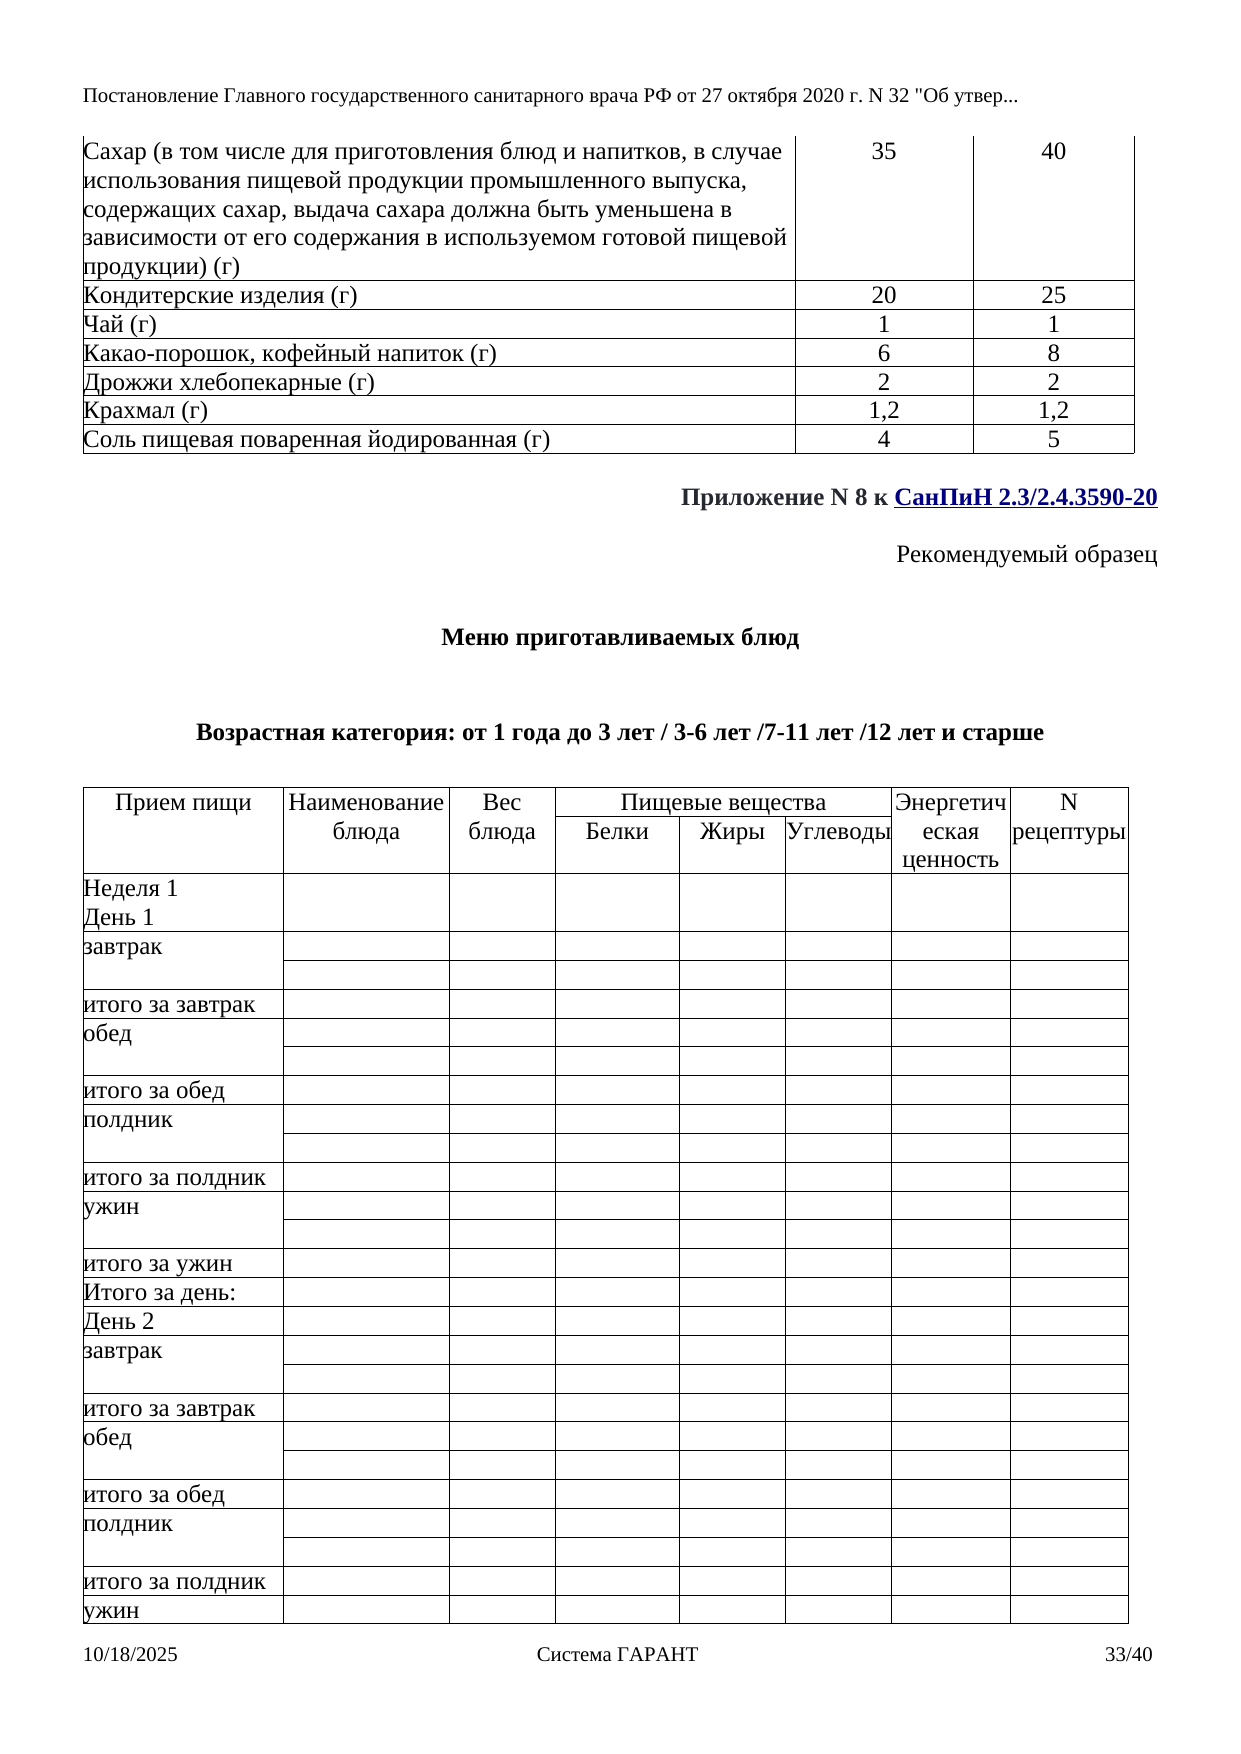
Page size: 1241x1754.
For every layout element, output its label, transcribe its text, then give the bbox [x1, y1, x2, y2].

table_cell Чай (г) [84, 310, 795, 338]
table_cell [786, 932, 891, 960]
table_cell [786, 1249, 891, 1277]
table_cell [892, 1422, 1010, 1450]
table_cell [450, 1509, 555, 1537]
table_cell [680, 1134, 785, 1162]
table_cell [892, 1047, 1010, 1075]
text Приложение N 8 к СанПиН 2.3/2.4.3590-20 [83, 482, 1157, 511]
table_cell [284, 961, 449, 989]
table_cell [786, 1567, 891, 1595]
table_cell [680, 1336, 785, 1364]
table_header Пищевые вещества [556, 788, 891, 816]
table_cell [680, 961, 785, 989]
table_cell [1011, 1365, 1128, 1393]
table_cell [680, 1220, 785, 1248]
table_cell [892, 1278, 1010, 1306]
table_cell 4 [796, 425, 973, 453]
table_cell [1011, 1047, 1128, 1075]
table_cell [556, 1047, 679, 1075]
table_cell [1011, 961, 1128, 989]
table_cell [786, 1336, 891, 1364]
table_cell [786, 1076, 891, 1104]
table_cell [1011, 990, 1128, 1018]
table_cell [556, 1105, 679, 1133]
table_cell итого за обед [84, 1076, 283, 1104]
table_cell [786, 1105, 891, 1133]
table_cell День 2 [84, 1307, 283, 1335]
table_cell [556, 932, 679, 960]
table_cell полдник [84, 1105, 283, 1162]
table_cell [786, 1480, 891, 1508]
table_cell [1011, 874, 1128, 931]
table_cell [450, 1365, 555, 1393]
table_cell [680, 1365, 785, 1393]
table_cell [284, 1596, 449, 1623]
table_cell [1011, 1134, 1128, 1162]
table_cell [284, 1365, 449, 1393]
table_cell [284, 1422, 449, 1450]
table_cell [284, 1047, 449, 1075]
table_cell [786, 1134, 891, 1162]
table_cell [556, 1365, 679, 1393]
table_cell [556, 1307, 679, 1335]
table_cell [450, 1422, 555, 1450]
table_cell [450, 1105, 555, 1133]
table_cell [450, 1336, 555, 1364]
table_cell [1011, 1509, 1128, 1537]
table_cell [556, 1134, 679, 1162]
table_cell [680, 1422, 785, 1450]
table_cell завтрак [84, 932, 283, 989]
table_cell [892, 1365, 1010, 1393]
table_cell [892, 1220, 1010, 1248]
table_cell [284, 1134, 449, 1162]
table_cell [786, 1278, 891, 1306]
table_header Прием пищи [84, 788, 283, 873]
table_cell [284, 1249, 449, 1277]
table_cell [680, 1105, 785, 1133]
table_cell [450, 874, 555, 931]
table_cell [450, 1220, 555, 1248]
table_cell [556, 990, 679, 1018]
table_cell [680, 1538, 785, 1566]
table_cell Дрожжи хлебопекарные (г) [84, 367, 795, 395]
table_cell полдник [84, 1509, 283, 1566]
table_cell [450, 1047, 555, 1075]
table_cell [450, 1134, 555, 1162]
table_cell [556, 1451, 679, 1479]
table_cell [284, 1509, 449, 1537]
table_cell [556, 1076, 679, 1104]
table_cell обед [84, 1422, 283, 1479]
table_cell 2 [974, 367, 1134, 395]
table_cell [786, 1365, 891, 1393]
table_cell [786, 1019, 891, 1046]
table_cell [680, 1567, 785, 1595]
table_cell [892, 961, 1010, 989]
table_cell [786, 1220, 891, 1248]
table_cell 8 [974, 339, 1134, 366]
table_cell [450, 1076, 555, 1104]
table_cell [1011, 1596, 1128, 1623]
table_cell [556, 1538, 679, 1566]
table_cell [284, 932, 449, 960]
table_cell [450, 1163, 555, 1191]
table_cell обед [84, 1019, 283, 1075]
table_cell итого за ужин [84, 1249, 283, 1277]
table_cell [284, 1163, 449, 1191]
table_cell [450, 961, 555, 989]
table_cell [450, 1596, 555, 1623]
table_cell [786, 1509, 891, 1537]
table_cell [786, 874, 891, 931]
table_cell [450, 1538, 555, 1566]
table_cell [680, 1509, 785, 1537]
table_cell Итого за день: [84, 1278, 283, 1306]
table_cell [892, 1192, 1010, 1219]
table_cell итого за завтрак [84, 990, 283, 1018]
table_cell [450, 1192, 555, 1219]
table_cell [556, 1019, 679, 1046]
table_cell [786, 1163, 891, 1191]
table_cell завтрак [84, 1336, 283, 1393]
table_cell [680, 1192, 785, 1219]
table_cell [786, 1422, 891, 1450]
table_cell [892, 1105, 1010, 1133]
table_cell [284, 1538, 449, 1566]
table_cell 40 [974, 136, 1134, 280]
table_cell [284, 1394, 449, 1421]
table_cell Неделя 1 День 1 [84, 874, 283, 931]
table_header Наименование блюда [284, 788, 449, 873]
table_cell [680, 1019, 785, 1046]
table_cell [786, 1394, 891, 1421]
table_cell [892, 1596, 1010, 1623]
table_cell итого за полдник [84, 1567, 283, 1595]
table_cell 20 [796, 281, 973, 309]
table_cell [1011, 1422, 1128, 1450]
table_cell [892, 1336, 1010, 1364]
table_cell [556, 874, 679, 931]
table_cell [284, 1307, 449, 1335]
table_cell [284, 1019, 449, 1046]
table_cell итого за обед [84, 1480, 283, 1508]
table_cell [892, 874, 1010, 931]
table_cell [450, 1307, 555, 1335]
table_cell [556, 1422, 679, 1450]
table_cell [786, 1192, 891, 1219]
table_cell [1011, 1336, 1128, 1364]
table_cell [450, 1567, 555, 1595]
table_cell Сахар (в том числе для приготовления блюд и напитков, в случае использования пищевой продукции промышленного выпуска, содержащих сахар, выдача сахара должна быть уменьшена в зависимости от его содержания в используемом готовой пищевой продукции) (г) [84, 136, 795, 280]
table_cell итого за полдник [84, 1163, 283, 1191]
table_cell [450, 990, 555, 1018]
table_cell [1011, 1480, 1128, 1508]
table_cell [556, 1509, 679, 1537]
table_cell [1011, 932, 1128, 960]
table_cell [284, 1451, 449, 1479]
table_cell 1 [796, 310, 973, 338]
table_cell [284, 1105, 449, 1133]
table_cell ужин [84, 1596, 283, 1623]
table_cell [284, 1220, 449, 1248]
table_cell 25 [974, 281, 1134, 309]
table_cell [892, 1451, 1010, 1479]
table_cell [1011, 1076, 1128, 1104]
table_cell [680, 1076, 785, 1104]
table_cell [892, 1509, 1010, 1537]
table_cell [786, 1047, 891, 1075]
table_cell [450, 1394, 555, 1421]
table_cell [556, 1336, 679, 1364]
table_cell [1011, 1019, 1128, 1046]
subtitle Меню приготавливаемых блюд [83, 622, 1157, 651]
table_cell [892, 1249, 1010, 1277]
table_cell [892, 990, 1010, 1018]
table_cell [680, 1596, 785, 1623]
table_cell [786, 1451, 891, 1479]
table_cell [680, 1047, 785, 1075]
table_cell 6 [796, 339, 973, 366]
table_cell [680, 1163, 785, 1191]
table_cell [680, 1249, 785, 1277]
table_cell [892, 1567, 1010, 1595]
table_cell [1011, 1567, 1128, 1595]
table_cell Крахмал (г) [84, 396, 795, 424]
table_cell [556, 1220, 679, 1248]
table_cell [450, 1249, 555, 1277]
table_cell [1011, 1278, 1128, 1306]
table_cell [680, 990, 785, 1018]
table_cell [284, 990, 449, 1018]
table_cell [1011, 1220, 1128, 1248]
table_cell [556, 1249, 679, 1277]
table_cell [680, 1394, 785, 1421]
table_cell [284, 1480, 449, 1508]
table_cell [892, 932, 1010, 960]
table_cell [680, 1480, 785, 1508]
table_cell 1,2 [974, 396, 1134, 424]
table_cell [1011, 1451, 1128, 1479]
table_cell [556, 1163, 679, 1191]
table_cell Кондитерские изделия (г) [84, 281, 795, 309]
table_cell [556, 1596, 679, 1623]
table_cell [892, 1394, 1010, 1421]
table_cell 5 [974, 425, 1134, 453]
table_cell [1011, 1249, 1128, 1277]
table_cell [556, 1480, 679, 1508]
table_cell [450, 1278, 555, 1306]
table_cell Углеводы [786, 817, 891, 873]
table_cell [680, 1307, 785, 1335]
table_header N рецептуры [1011, 788, 1128, 873]
table_cell ужин [84, 1192, 283, 1248]
table_cell [1011, 1394, 1128, 1421]
table_cell Соль пищевая поваренная йодированная (г) [84, 425, 795, 453]
table_cell [556, 961, 679, 989]
table_cell 1,2 [796, 396, 973, 424]
table_cell [786, 961, 891, 989]
table_cell [1011, 1538, 1128, 1566]
table_cell [450, 1451, 555, 1479]
table_cell Жиры [680, 817, 785, 873]
table_cell [892, 1538, 1010, 1566]
table_cell 2 [796, 367, 973, 395]
table_cell 1 [974, 310, 1134, 338]
table_cell [786, 1307, 891, 1335]
subtitle Возрастная категория: от 1 года до 3 лет / 3-6 лет /7-11 лет /12 лет и старше [83, 717, 1157, 746]
table_cell [680, 932, 785, 960]
table_cell [786, 1538, 891, 1566]
table_cell [284, 1336, 449, 1364]
table_cell [284, 1567, 449, 1595]
table_cell [680, 1278, 785, 1306]
table_cell [450, 1480, 555, 1508]
table_cell [786, 1596, 891, 1623]
table_cell [556, 1278, 679, 1306]
table_cell [284, 874, 449, 931]
table_cell [556, 1567, 679, 1595]
table_cell [680, 1451, 785, 1479]
table_cell [786, 990, 891, 1018]
table_cell [892, 1307, 1010, 1335]
table_cell [892, 1163, 1010, 1191]
table_cell [892, 1019, 1010, 1046]
table_cell [450, 1019, 555, 1046]
table_cell итого за завтрак [84, 1394, 283, 1421]
table_cell [892, 1480, 1010, 1508]
table_cell Какао-порошок, кофейный напиток (г) [84, 339, 795, 366]
table_cell [284, 1076, 449, 1104]
table_cell [1011, 1105, 1128, 1133]
table_cell [1011, 1192, 1128, 1219]
table_cell [556, 1394, 679, 1421]
table_cell [284, 1192, 449, 1219]
table_cell [680, 874, 785, 931]
table_header Вес блюда [450, 788, 555, 873]
text Рекомендуемый образец [83, 539, 1157, 568]
table_cell [1011, 1163, 1128, 1191]
table_cell 35 [796, 136, 973, 280]
table_header Энергетическая ценность [892, 788, 1010, 873]
table_cell [284, 1278, 449, 1306]
table_cell [556, 1192, 679, 1219]
table_cell Белки [556, 817, 679, 873]
table_cell [450, 932, 555, 960]
table_cell [892, 1076, 1010, 1104]
table_cell [1011, 1307, 1128, 1335]
table_cell [892, 1134, 1010, 1162]
